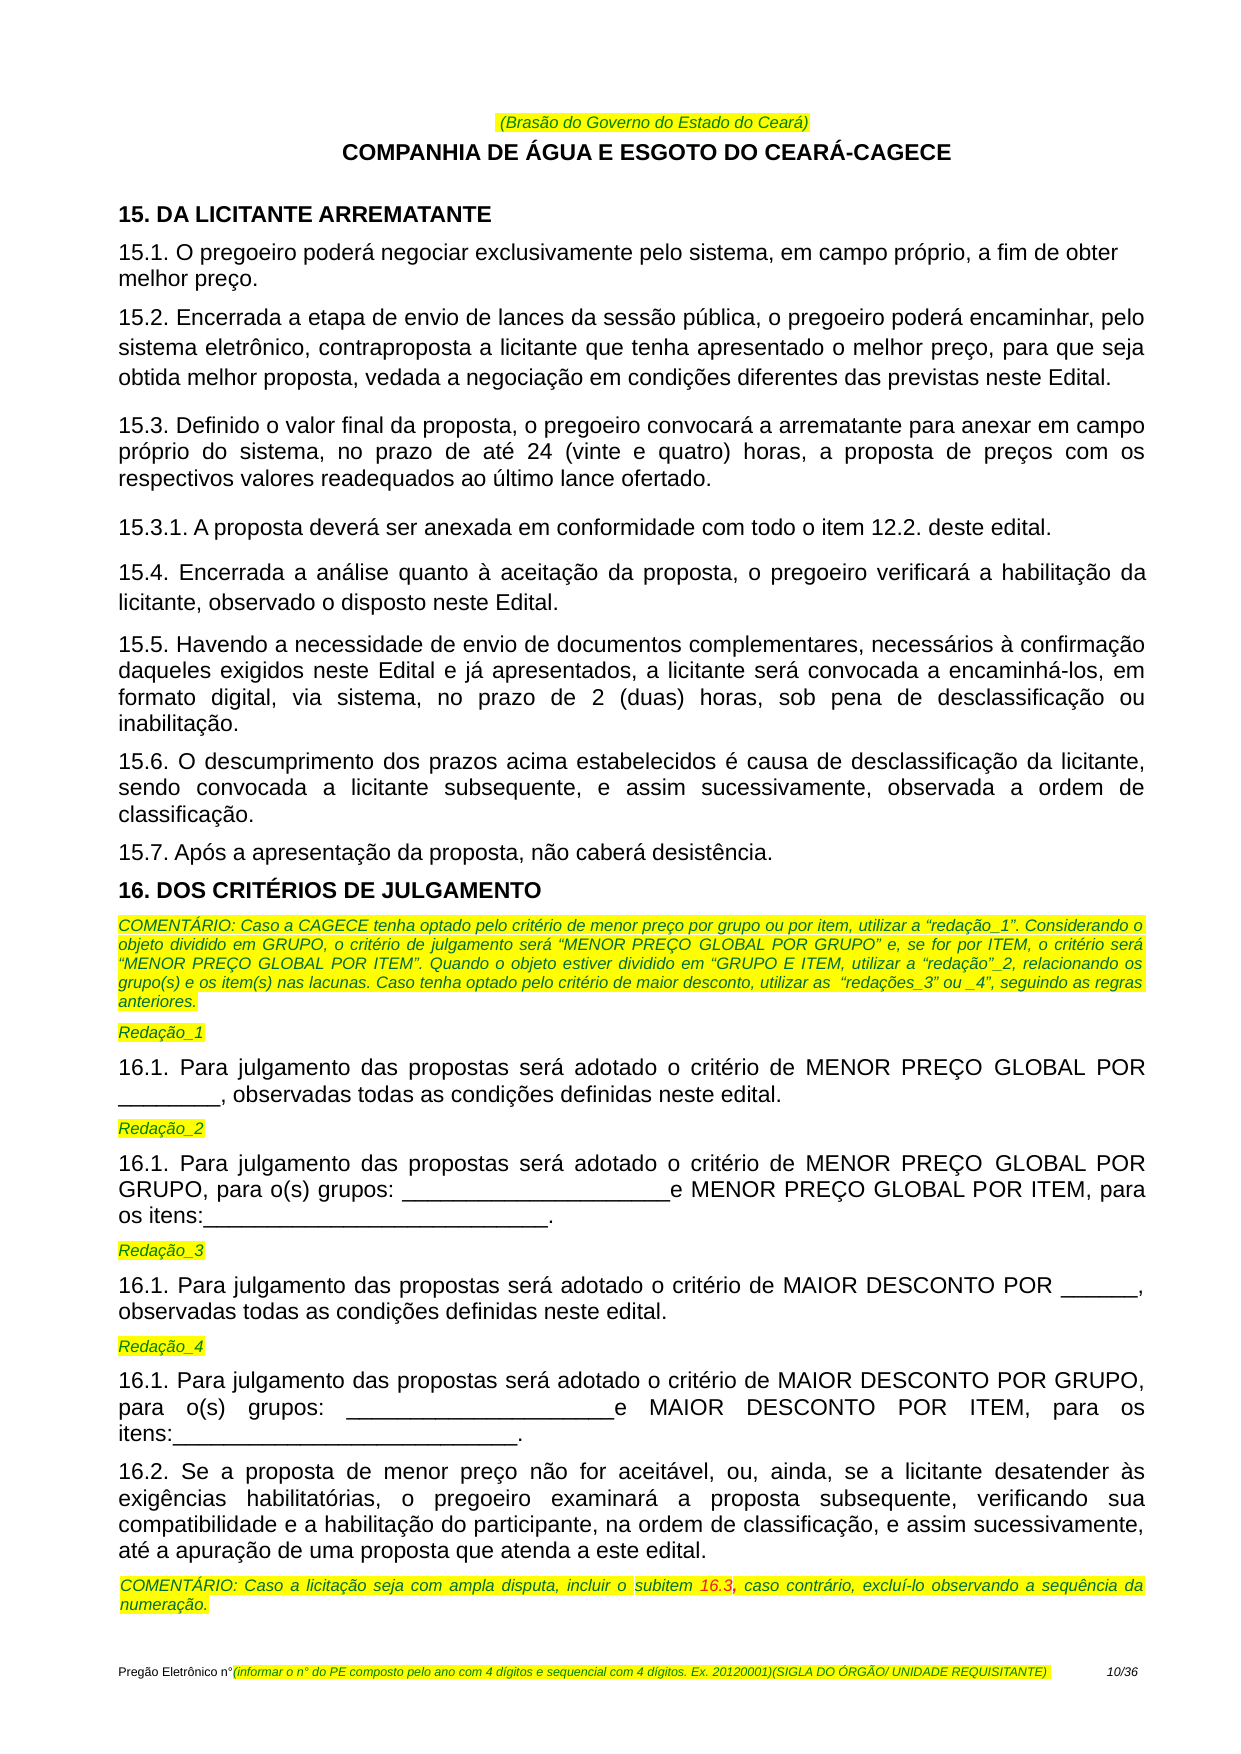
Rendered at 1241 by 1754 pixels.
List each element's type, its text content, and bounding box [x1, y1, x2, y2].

text Redação_3 [118, 1241, 1146, 1260]
text 16.2. Se a proposta de menor preço não for aceitável, ou, ainda, se a licitante desatender às exigências habilitatórias, o pregoeiro examinará a proposta subsequente, verificando sua compatibilidade e a habilitação do participante, na ordem de classificação, e assim sucessivamente, até a apuração de uma proposta que atenda a este edital. [118, 1458, 1146, 1564]
text Redação_4 [118, 1336, 1146, 1356]
text 15. DA LICITANTE ARREMATANTE [118, 201, 1146, 227]
text 15.3. Definido o valor final da proposta, o pregoeiro convocará a arrematante para anexar em campo próprio do sistema, no prazo de até 24 (vinte e quatro) horas, a proposta de preços com os respectivos valores readequados ao último lance ofertado. [118, 412, 1146, 491]
text 15.7. Após a apresentação da proposta, não caberá desistência. [118, 839, 1146, 865]
list 15.4. Encerrada a análise quanto à aceitação da proposta, o pregoeiro verificará a habilitação da licitante, observado o disposto neste Edital. [118, 558, 1147, 615]
list 15.5. Havendo a necessidade de envio de documentos complementares, necessários à confirmação daqueles exigidos neste Edital e já apresentados, a licitante será convocada a encaminhá-los, em formato digital, via sistema, no prazo de 2 (duas) horas, sob pena de desclassificação ou inabilitação. [118, 631, 1146, 736]
text 15.3.1. A proposta deverá ser anexada em conformidade com todo o item 12.2. deste edital. [118, 514, 1146, 541]
text 16. DOS CRITÉRIOS DE JULGAMENTO [118, 877, 1146, 903]
text COMENTÁRIO: Caso a CAGECE tenha optado pelo critério de menor preço por grupo ou por item, utilizar a “redação_1”. Considerando o objeto dividido em GRUPO, o critério de julgamento será “MENOR PREÇO GLOBAL POR GRUPO” e, se for por ITEM, o critério será “MENOR PREÇO GLOBAL POR ITEM”. Quando o objeto estiver dividido em “GRUPO E ITEM, utilizar a “redação”_2, relacionando os grupo(s) e os item(s) nas lacunas. Caso tenha optado pelo critério de maior desconto, utilizar as “redações_3” ou _4”, seguindo as regras anteriores. [118, 915, 1146, 1011]
text 15.6. O descumprimento dos prazos acima estabelecidos é causa de desclassificação da licitante, sendo convocada a licitante subsequente, e assim sucessivamente, observada a ordem de classificação. [118, 748, 1146, 827]
text 16.1. Para julgamento das propostas será adotado o critério de MAIOR DESCONTO POR GRUPO, para o(s) grupos: _____________________e MAIOR DESCONTO POR ITEM, para os itens:___________________________. [118, 1367, 1146, 1446]
text 16.1. Para julgamento das propostas será adotado o critério de MENOR PREÇO GLOBAL POR GRUPO, para o(s) grupos: _____________________e MENOR PREÇO GLOBAL POR ITEM, para os itens:___________________________. [118, 1150, 1146, 1229]
list 15.2. Encerrada a etapa de envio de lances da sessão pública, o pregoeiro poderá encaminhar, pelo sistema eletrônico, contraproposta a licitante que tenha apresentado o melhor preço, para que seja obtida melhor proposta, vedada a negociação em condições diferentes das previstas neste Edital. [118, 303, 1146, 390]
text 16.1. Para julgamento das propostas será adotado o critério de MAIOR DESCONTO POR ______, observadas todas as condições definidas neste edital. [118, 1272, 1146, 1324]
text Redação_2 [118, 1119, 1146, 1138]
text 15.1. O pregoeiro poderá negociar exclusivamente pelo sistema, em campo próprio, a fim de obter melhor preço. [118, 239, 1146, 292]
text Redação_1 [118, 1023, 1146, 1042]
text COMENTÁRIO: Caso a licitação seja com ampla disputa, incluir o subitem 16.3, caso contrário, excluí-lo observando a sequência da numeração. [120, 1576, 1146, 1614]
text 16.1. Para julgamento das propostas será adotado o critério de MENOR PREÇO GLOBAL POR ________, observadas todas as condições definidas neste edital. [118, 1054, 1146, 1107]
